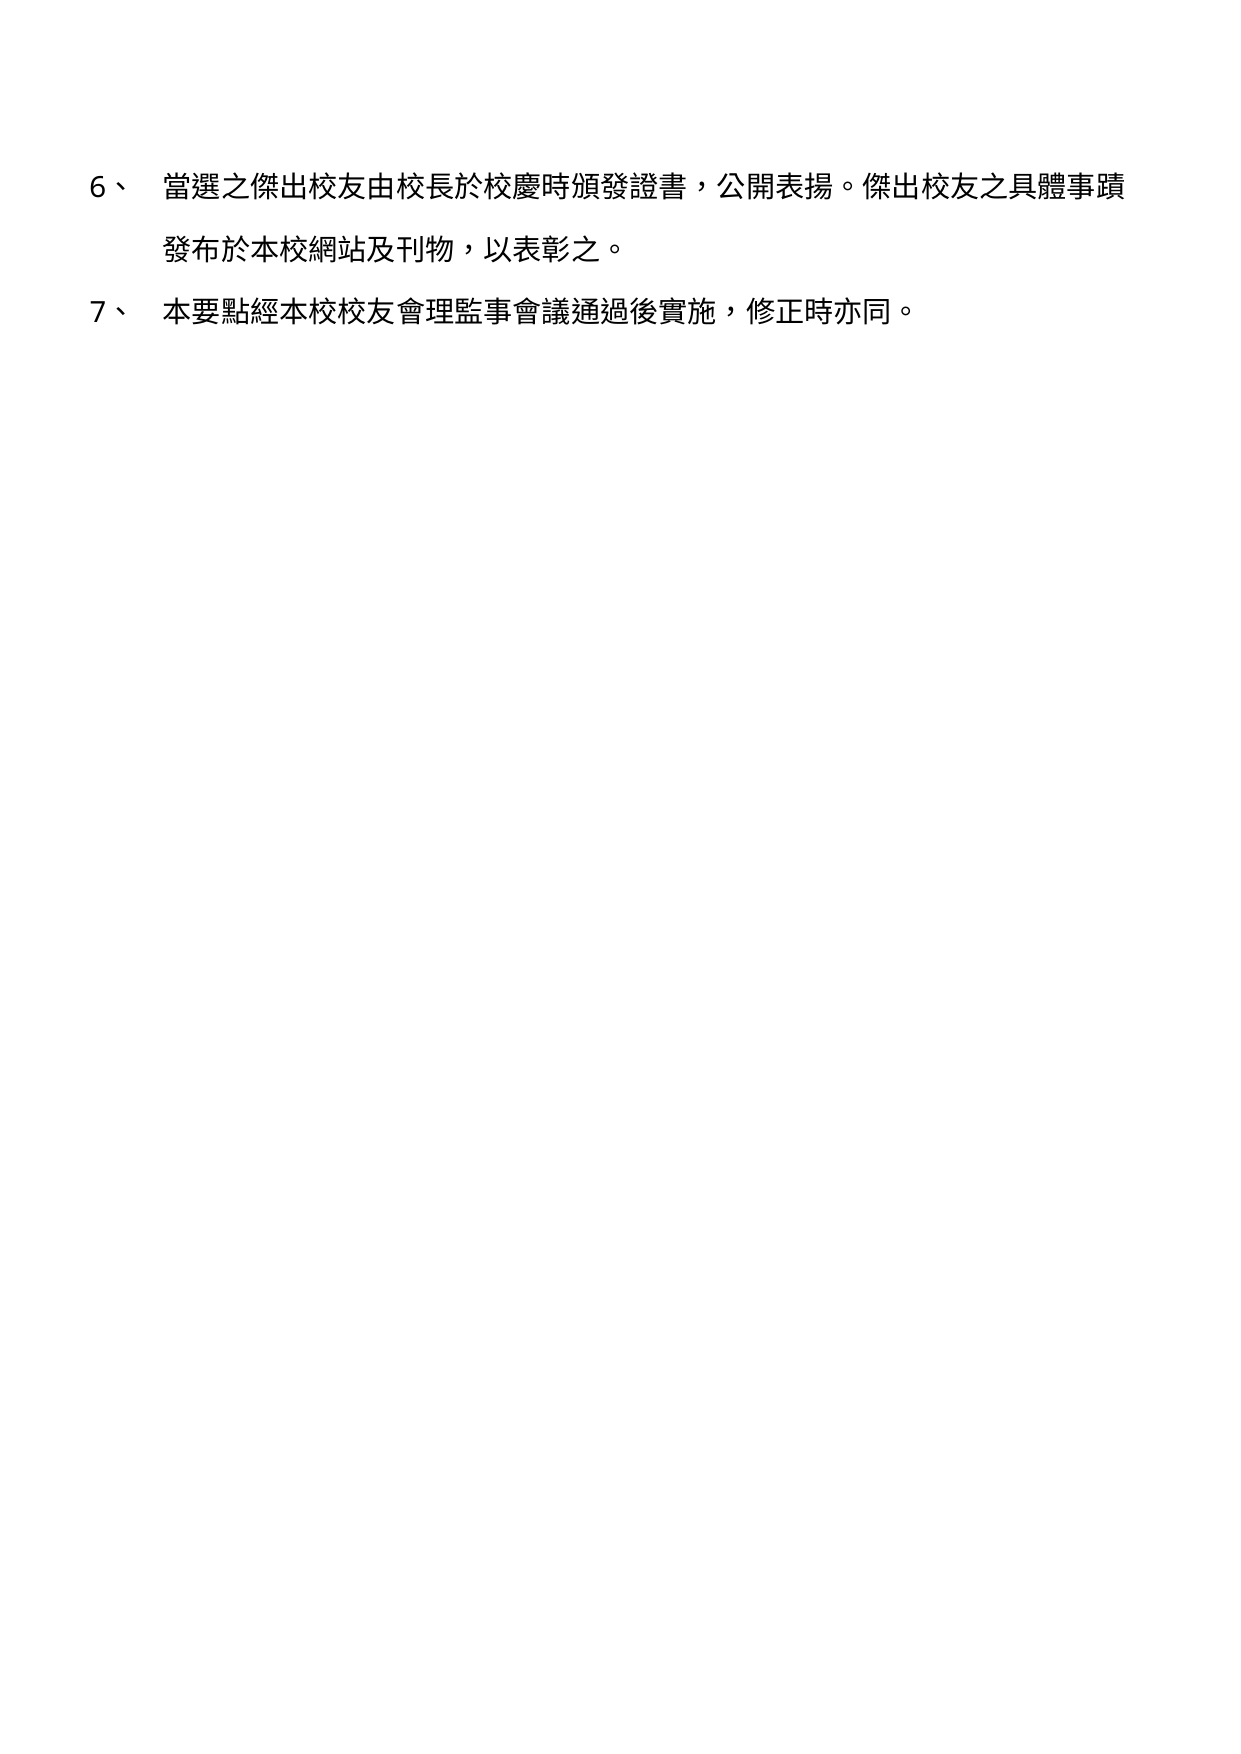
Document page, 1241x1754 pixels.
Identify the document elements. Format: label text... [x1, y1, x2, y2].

list 本要點經本校校友會理監事會議通過後實施，修正時亦同。 [89, 268, 1152, 331]
list 當選之傑出校友由校長於校慶時頒發證書，公開表揚。傑出校友之具體事蹟發布於本校網站及刊物，以表彰之。 [89, 143, 1152, 268]
